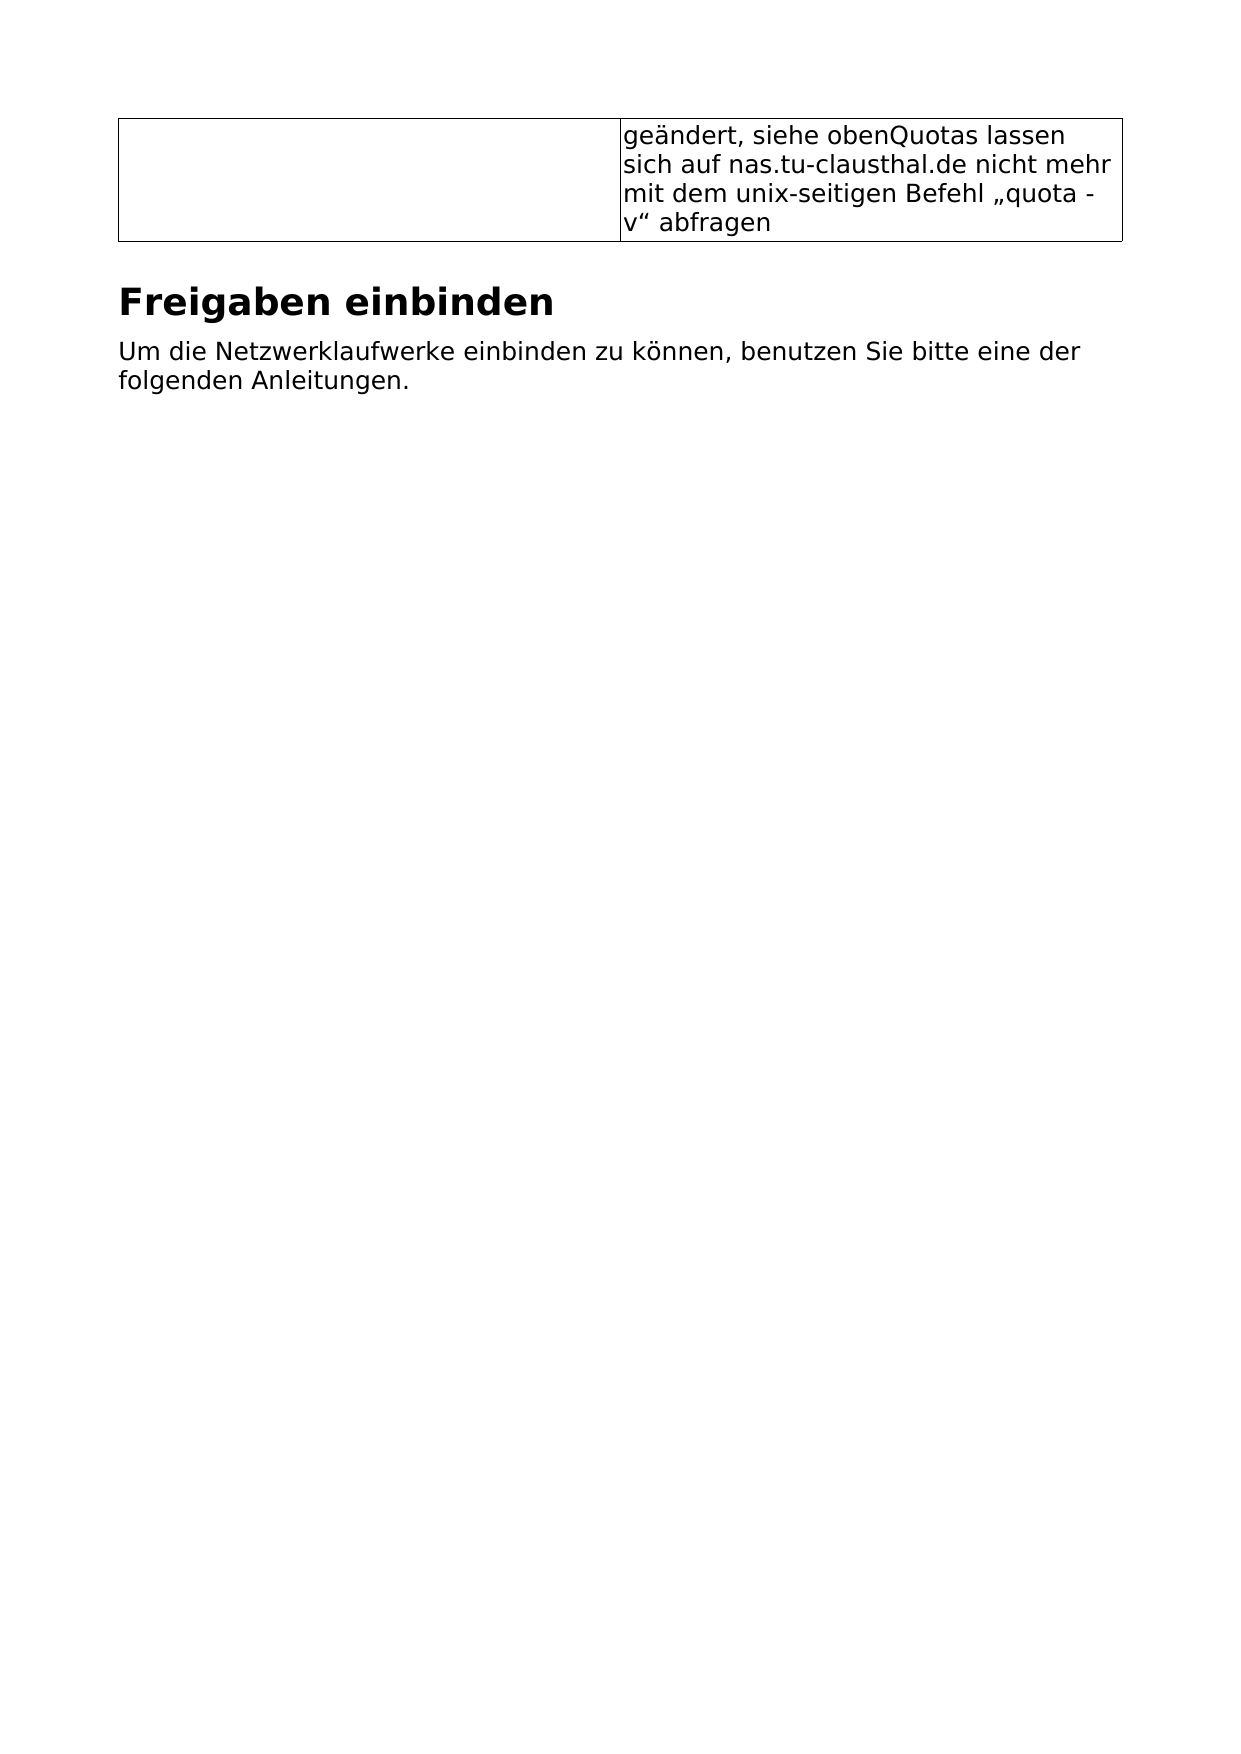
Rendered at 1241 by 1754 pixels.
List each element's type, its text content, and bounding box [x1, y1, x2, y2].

text Um die Netzwerklaufwerke einbinden zu können, benutzen Sie bitte eine der folgenden Anleitungen. [118, 337, 1122, 395]
subtitle Freigaben einbinden [118, 281, 1122, 324]
table_header [119, 119, 620, 241]
table_header geändert, siehe obenQuotas lassen sich auf nas.tu-clausthal.de nicht mehr mit dem unix-seitigen Befehl „quota -v“ abfragen [621, 119, 1122, 241]
